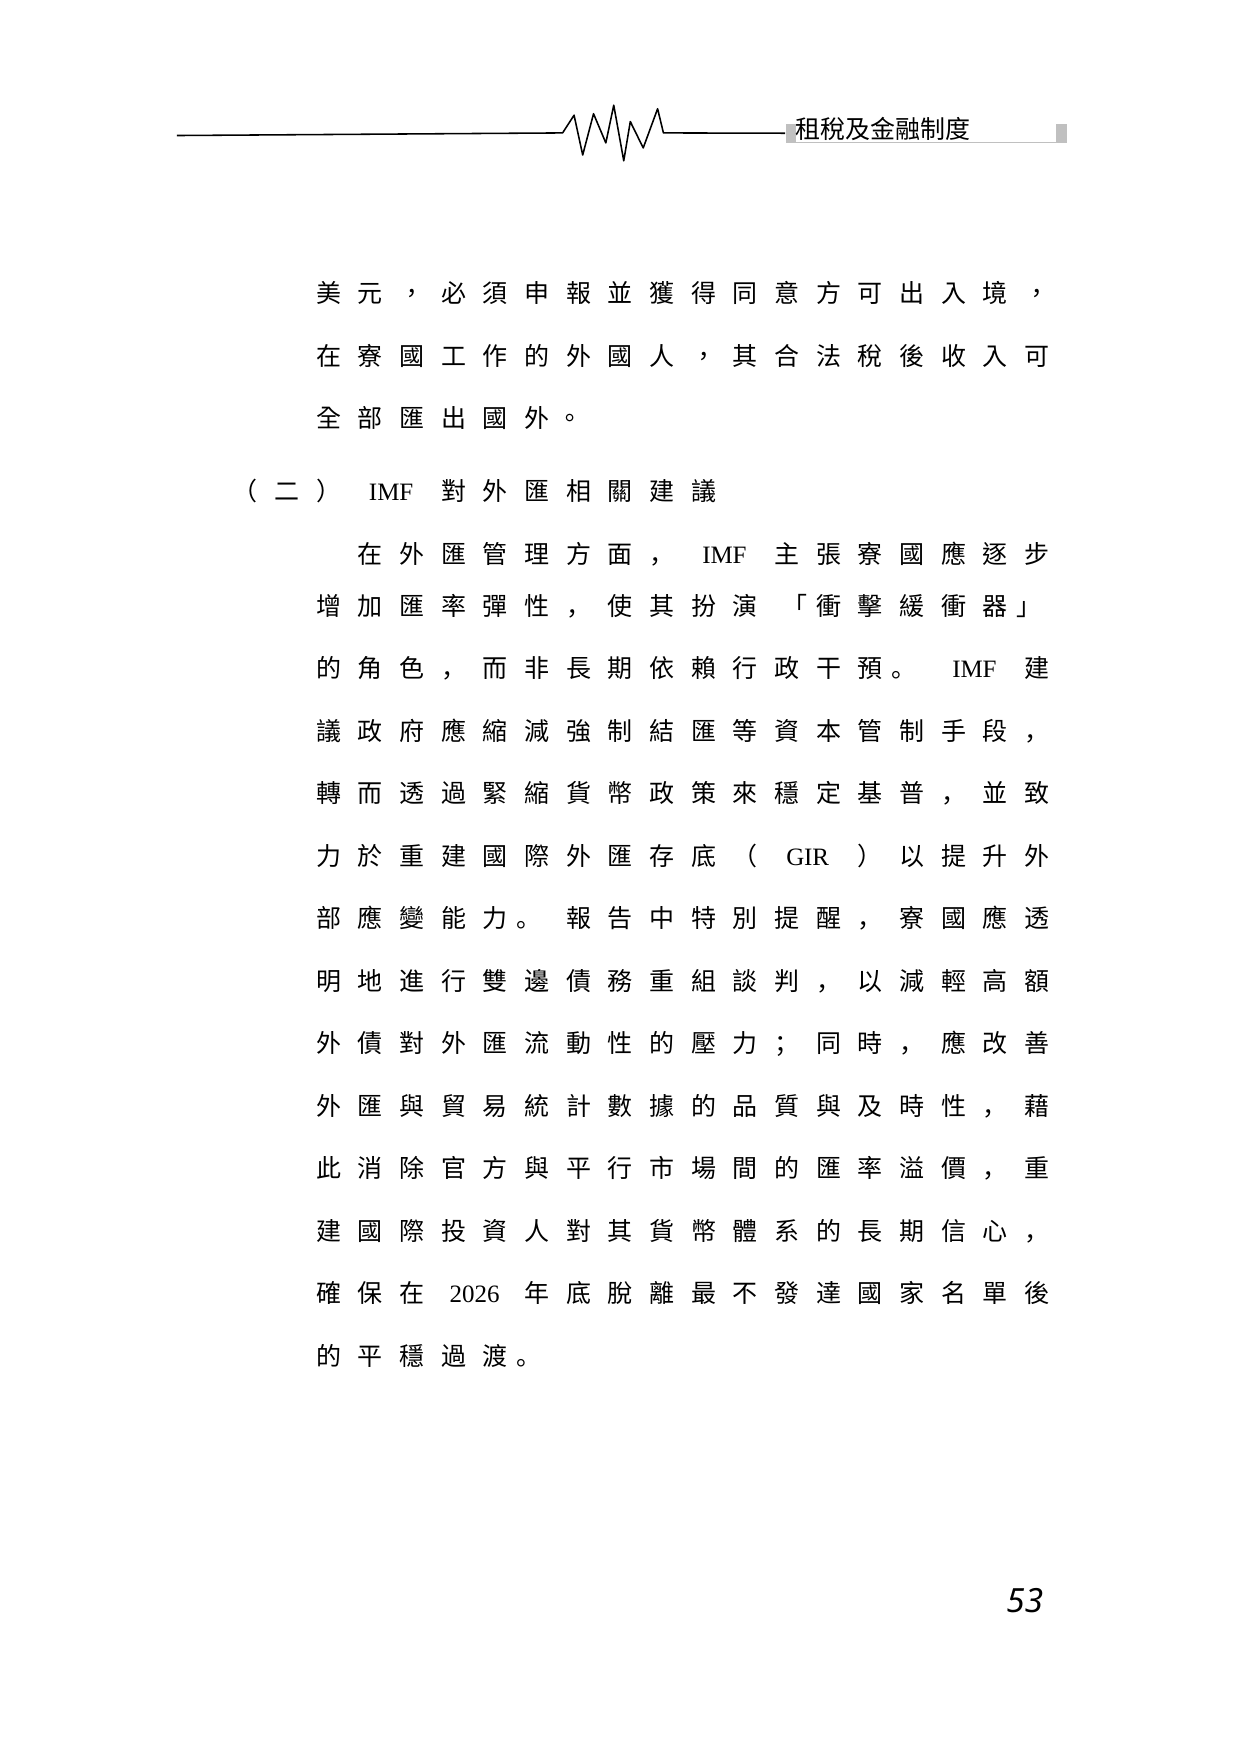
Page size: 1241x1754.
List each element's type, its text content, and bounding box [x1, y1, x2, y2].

text （二）IMF對外匯相關建議 [207, 438, 1058, 500]
text 在外匯管理方面，IMF主張寮國應逐步增加匯率彈性，使其扮演「衝擊緩衝器」的角色，而非長期依賴行政干預。IMF建議政府應縮減強制結匯等資本管制手段，轉而透過緊縮貨幣政策來穩定基普，並致力於重建國際外匯存底（GIR）以提升外部應變能力。報告中特別提醒，寮國應透明地進行雙邊債務重組談判，以減輕高額外債對外匯流動性的壓力；同時，應改善外匯與貿易統計數據的品質與及時性，藉此消除官方與平行市場間的匯率溢價，重建國際投資人對其貨幣體系的長期信心，確保在2026年底脫離最不發達國家名單後的平穩過渡。 [281, 500, 1058, 1375]
text 美元，必須申報並獲得同意方可出入境，在寮國工作的外國人，其合法稅後收入可全部匯出國外。 [281, 250, 1058, 438]
